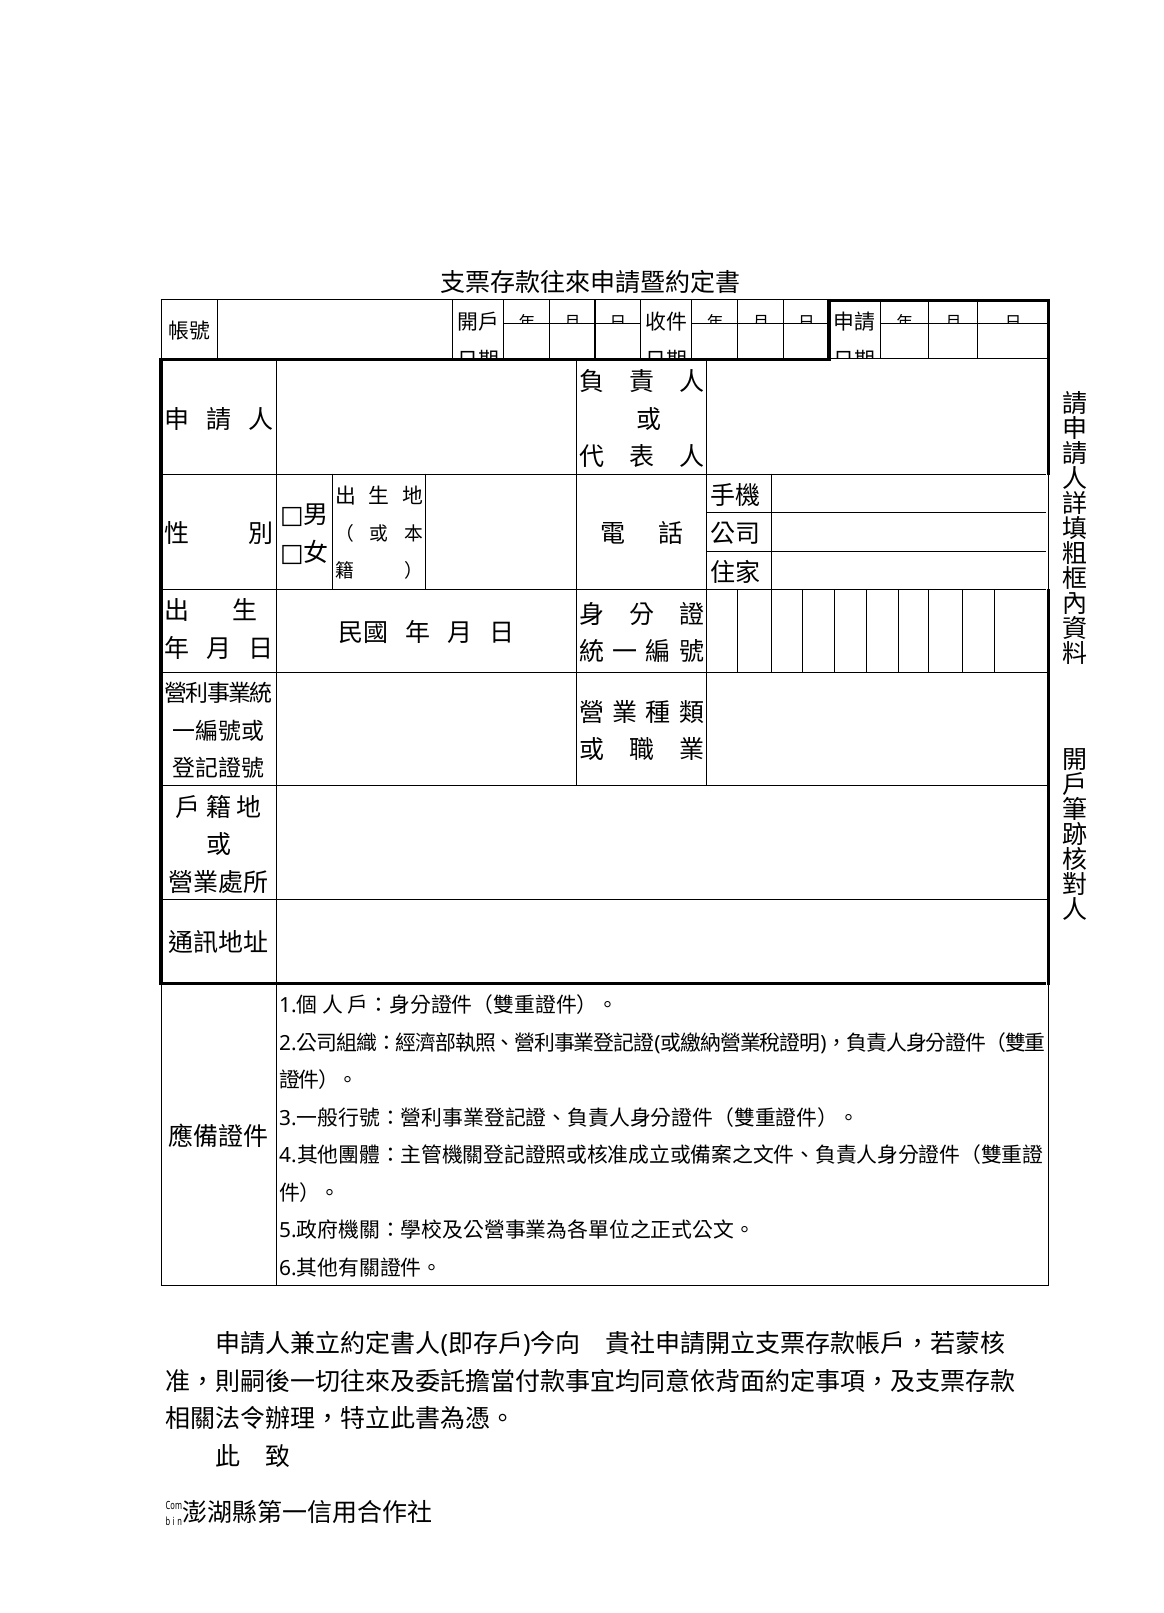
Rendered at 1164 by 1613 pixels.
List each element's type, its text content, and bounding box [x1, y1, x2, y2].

table_cell [835, 590, 866, 672]
table_cell [929, 590, 962, 672]
table_cell [738, 324, 783, 358]
table_header 日 [784, 300, 827, 322]
table_cell 住家 [707, 552, 771, 589]
table_cell [772, 513, 1026, 551]
table_header 月 [550, 300, 594, 322]
table_cell 申請人 [163, 361, 276, 473]
table_cell [772, 475, 1026, 512]
text 支票存款往來申請暨約定書 [165, 261, 1016, 299]
table_cell [772, 590, 802, 672]
table_cell [692, 324, 737, 358]
table_header 月 [738, 300, 783, 322]
text 此 致 [165, 1436, 1016, 1473]
table_cell [426, 475, 576, 589]
table_cell [1027, 786, 1047, 899]
table_cell [978, 324, 1047, 358]
table_header [218, 300, 452, 358]
table_cell 營業種類 或 職 業 [577, 673, 706, 785]
table_cell [550, 324, 594, 358]
table_cell 出 生 年月日 [163, 590, 276, 672]
table_cell [277, 361, 576, 473]
table_cell [1027, 900, 1048, 1104]
table_cell [963, 590, 994, 672]
table_cell 戶 籍 地 或 營業處所 [163, 786, 276, 899]
table_cell 電 話 [577, 475, 706, 589]
table_cell [1027, 673, 1047, 785]
table_header 日 [978, 302, 1047, 322]
table_cell [277, 673, 576, 785]
table_cell [803, 590, 834, 672]
table_cell [899, 590, 928, 672]
table_cell [738, 590, 771, 672]
table_cell [995, 590, 1026, 672]
table_header 日 [596, 300, 640, 322]
table_cell [929, 324, 977, 358]
table_header 日 [613, 316, 622, 321]
table_cell 手機 [707, 475, 771, 512]
table_header 年 [692, 300, 737, 322]
table_cell 應備證件 [162, 985, 276, 1285]
table_cell [1049, 375, 1119, 1104]
table_cell [504, 324, 549, 358]
table_cell 性別 [163, 475, 276, 589]
table_cell 營利事業統一編號或 登記證號 [163, 673, 276, 785]
table_header 月 [929, 302, 977, 322]
table_cell □男 □女 [277, 475, 332, 589]
table_cell 身 分 證 統一編號 [577, 590, 706, 672]
table_header 申請日期 [831, 302, 880, 358]
table_header 開戶日期 [453, 300, 503, 358]
table_cell [867, 590, 898, 672]
table_cell 通訊地址 [163, 900, 276, 982]
table_header 年 [881, 302, 928, 322]
table_cell 民國 年 月 日 [277, 590, 576, 672]
table_header 帳號 [162, 300, 217, 358]
table_cell 公司 [707, 513, 771, 551]
table_cell 1.個 人 戶：身分證件（雙重證件）。 2.公司組織：經濟部執照、營利事業登記證(或繳納營業稅證明)，負責人身分證件（雙重證件）。 3.一般行號：營利事業登記證、負責人身分證件（雙重證件）。 4.其他團體：主管機關登記證照或核准成立或備案之文件、負責人身分證件（雙重證件）。 5.政府機關：學校及公營事業為各單位之正式公文。 6.其他有關證件。 [277, 985, 1048, 1285]
table_cell [772, 552, 1026, 589]
table_cell 出生地 （或本籍） [333, 475, 425, 589]
table_cell 負責人 或 代表人 [577, 361, 706, 473]
text Combin澎湖縣第一信用合作社 [165, 1492, 1016, 1529]
table_cell [707, 673, 1026, 785]
table_cell [277, 786, 1026, 899]
table_header 日 [1008, 316, 1017, 321]
table_cell [707, 590, 737, 672]
table_header 收件日期 [641, 300, 691, 358]
table_header 年 [504, 300, 549, 322]
text 申請人兼立約定書人(即存戶)今向 貴社申請開立支票存款帳戶，若蒙核准，則嗣後一切往來及委託擔當付款事宜均同意依背面約定事項，及支票存款相關法令辦理，特立此書為憑。 [165, 1323, 1016, 1436]
table_cell [277, 900, 1026, 982]
table_cell [1027, 375, 1048, 672]
table_cell [881, 324, 928, 358]
table_header 日 [802, 316, 811, 321]
table_cell [596, 324, 640, 358]
table_cell [707, 359, 1047, 473]
table_cell [784, 324, 827, 358]
